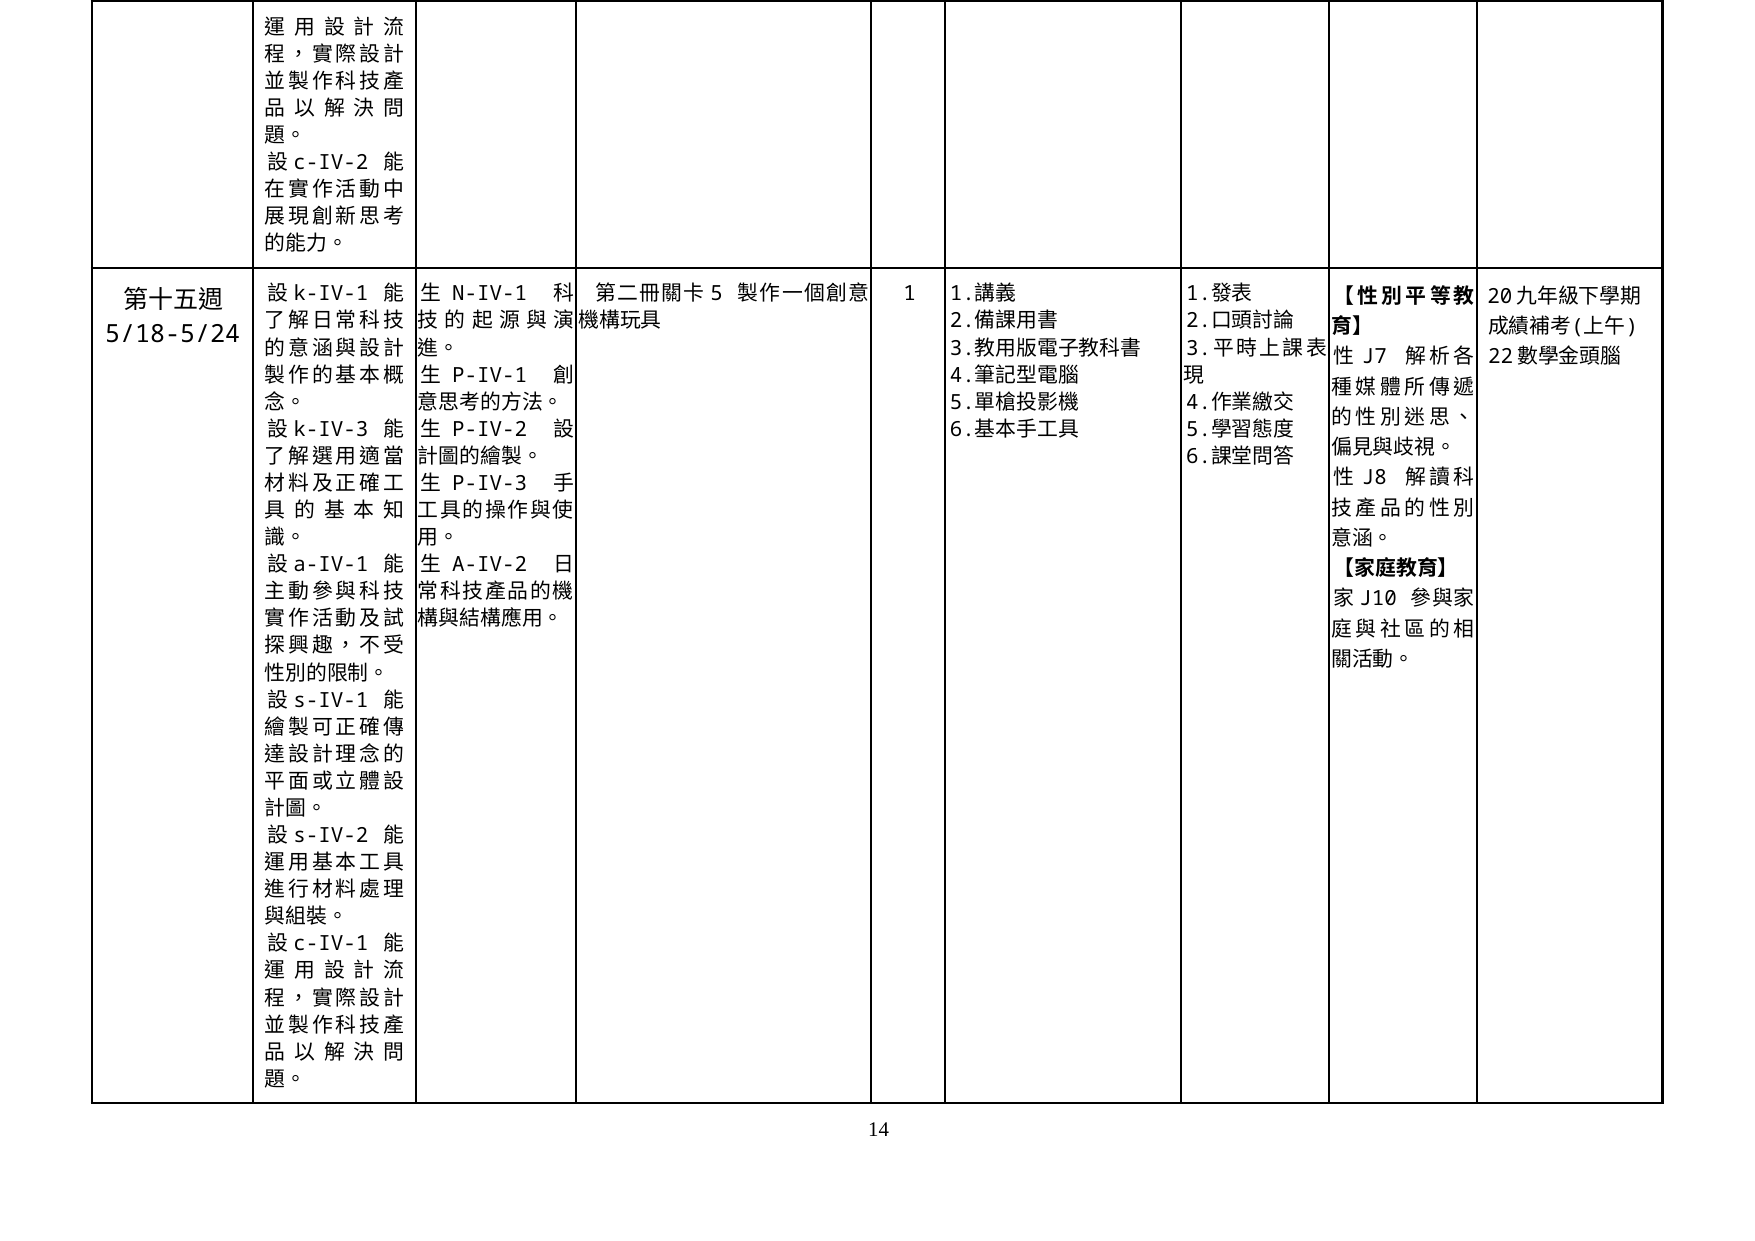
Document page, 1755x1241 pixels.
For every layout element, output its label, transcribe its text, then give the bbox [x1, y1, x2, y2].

table_cell 設k-IV-1 能了解日常科技的意涵與設計製作的基本概念。 設k-IV-3 能了解選用適當材料及正確工具的基本知識。 設a-IV-1 能主動參與科技實作活動及試探興趣，不受性別的限制。 設s-IV-1 能繪製可正確傳達設計理念的平面或立體設計圖。 設s-IV-2 能運用基本工具進行材料處理與組裝。 設c-IV-1 能運用設計流程，實際設計並製作科技產品以解決問題。 [254, 269, 415, 1102]
table_cell [1478, 2, 1661, 267]
table_cell 1 [872, 269, 944, 1102]
table_cell [1182, 2, 1328, 267]
table_cell [872, 2, 944, 267]
table_cell 【性別平等教育】 性J7 解析各種媒體所傳遞的性別迷思、偏見與歧視。 性J8 解讀科技產品的性別意涵。 【家庭教育】 家J10 參與家庭與社區的相關活動。 [1330, 269, 1476, 1102]
table_cell [93, 2, 252, 267]
table_cell 運用設計流程，實際設計並製作科技產品以解決問題。 設c-IV-2 能在實作活動中展現創新思考的能力。 [254, 2, 415, 267]
table_cell [1330, 2, 1476, 267]
table_cell 20九年級下學期成績補考(上午) 22數學金頭腦 [1478, 269, 1661, 1102]
table_cell 1.發表 2.口頭討論 3.平時上課表現 4.作業繳交 5.學習態度 6.課堂問答 [1182, 269, 1328, 1102]
table_cell 第二冊關卡5 製作一個創意機構玩具 [577, 269, 870, 1102]
table_cell 生N-IV-1 科技的起源與演進。 生P-IV-1 創意思考的方法。 生P-IV-2 設計圖的繪製。 生P-IV-3 手工具的操作與使用。 生A-IV-2 日常科技產品的機構與結構應用。 [417, 269, 575, 1102]
table_cell 第十五週5/18-5/24 [93, 269, 252, 1102]
table_cell [577, 2, 870, 267]
table_cell 1.講義 2.備課用書 3.教用版電子教科書 4.筆記型電腦 5.單槍投影機 6.基本手工具 [946, 269, 1180, 1102]
table_cell [417, 2, 575, 267]
table_cell [946, 2, 1180, 267]
